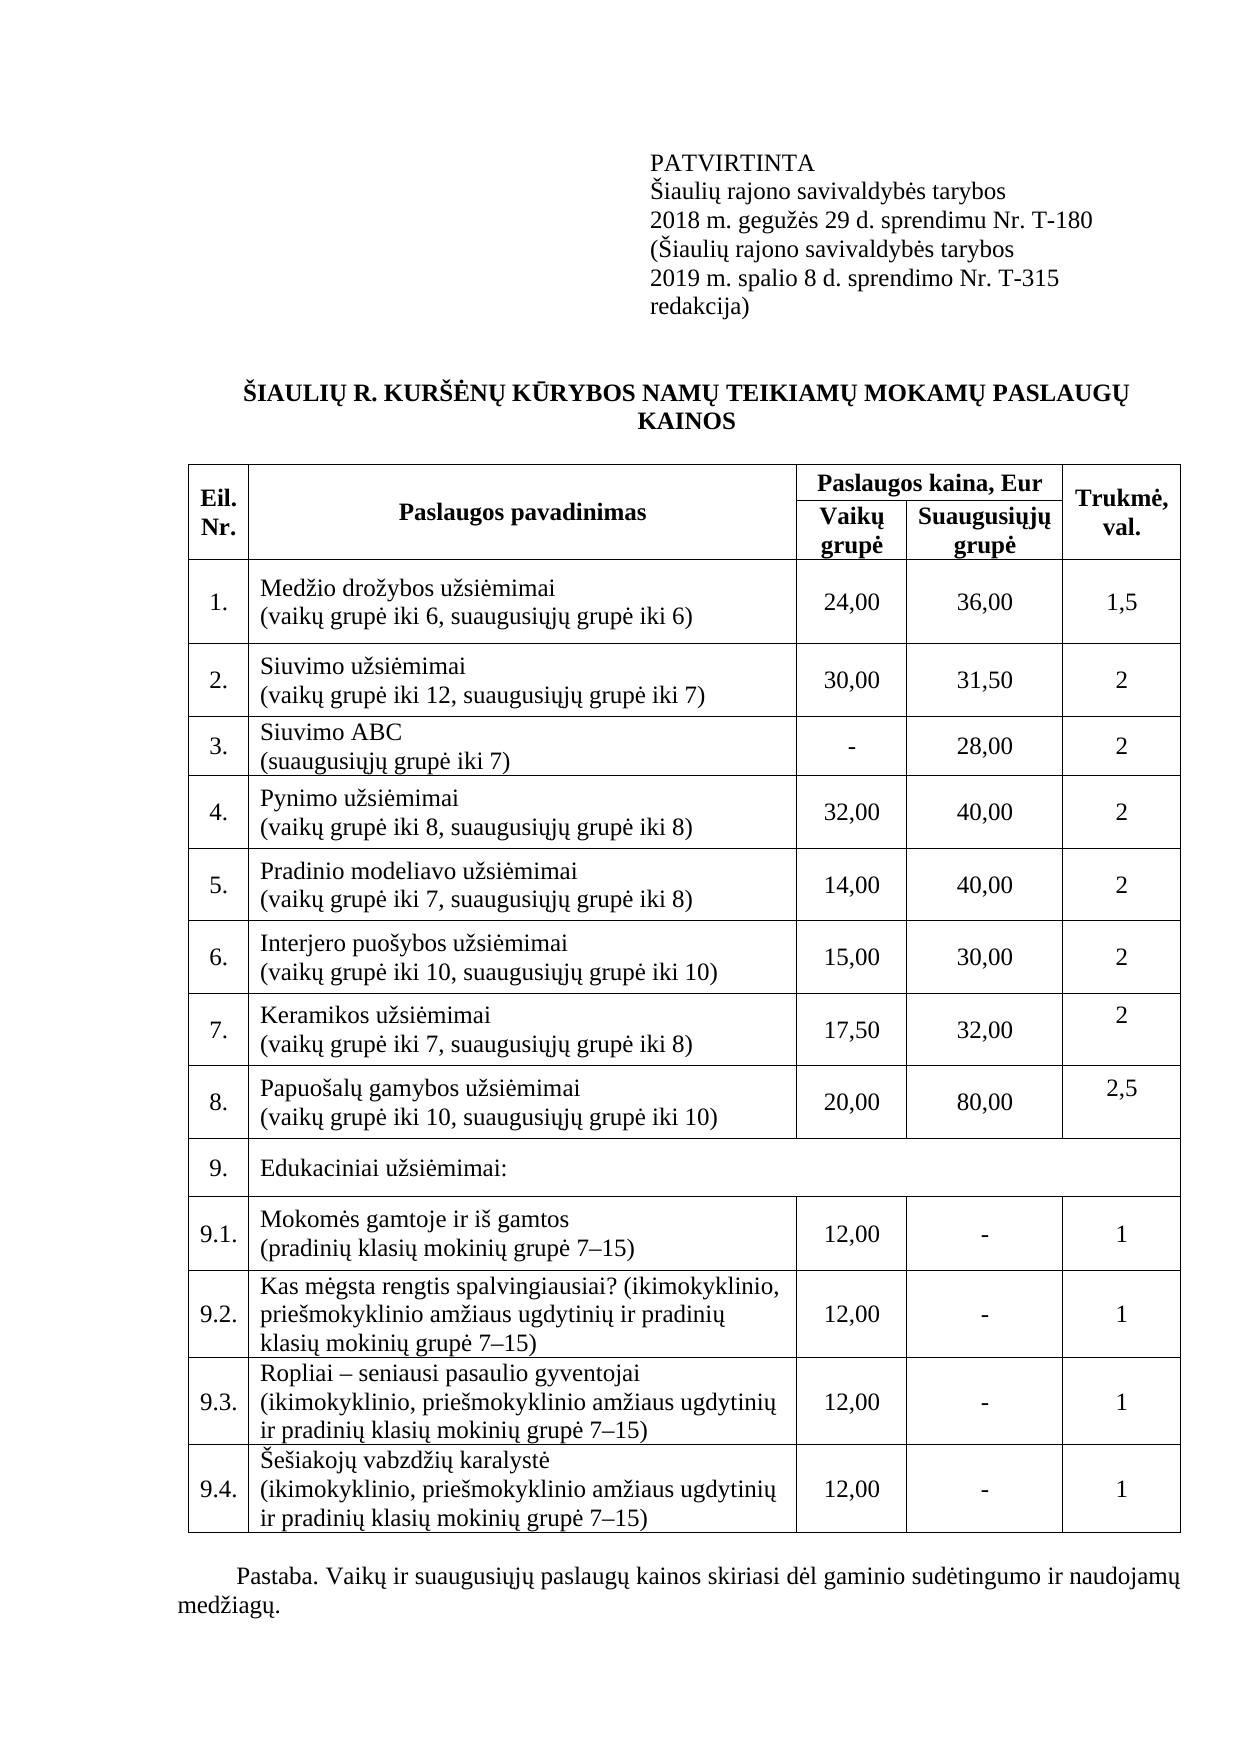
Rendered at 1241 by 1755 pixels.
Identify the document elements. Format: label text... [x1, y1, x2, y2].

table_cell 28,00 [907, 717, 1062, 774]
table_cell Šešiakojų vabzdžių karalystė (ikimokyklinio, priešmokyklinio amžiaus ugdytinių ir pradinių klasių mokinių grupė 7–15) [249, 1445, 796, 1532]
table_cell Siuvimo užsiėmimai (vaikų grupė iki 12, suaugusiųjų grupė iki 7) [249, 644, 796, 716]
table_cell 32,00 [907, 994, 1062, 1065]
table_cell 12,00 [797, 1197, 906, 1270]
table_cell - [907, 1271, 1062, 1357]
text PATVIRTINTA [650, 148, 1167, 176]
table_cell 9.1. [189, 1197, 248, 1270]
text Pastaba. Vaikų ir suaugusiųjų paslaugų kainos skiriasi dėl gaminio sudėtingumo ir naudojamų medžiagų. [177, 1561, 1181, 1619]
table_cell 2 [1063, 921, 1180, 993]
table_cell 2 [1063, 849, 1180, 920]
table_cell Kas mėgsta rengtis spalvingiausiai? (ikimokyklinio, priešmokyklinio amžiaus ugdytinių ir pradinių klasių mokinių grupė 7–15) [249, 1271, 796, 1357]
table_cell 1 [1063, 1445, 1180, 1532]
table_header Trukmė, val. [1063, 465, 1180, 559]
table_cell 6. [189, 921, 248, 993]
table_cell Papuošalų gamybos užsiėmimai (vaikų grupė iki 10, suaugusiųjų grupė iki 10) [249, 1066, 796, 1137]
table_cell 2. [189, 644, 248, 716]
table_cell - [907, 1358, 1062, 1444]
table_cell 2 [1063, 776, 1180, 848]
table_cell Pynimo užsiėmimai (vaikų grupė iki 8, suaugusiųjų grupė iki 8) [249, 776, 796, 848]
table_cell 1 [1063, 1271, 1180, 1357]
table_cell 36,00 [907, 560, 1062, 643]
table_cell 40,00 [907, 849, 1062, 920]
table_cell 2 [1063, 717, 1180, 774]
table_cell 40,00 [907, 776, 1062, 848]
table_cell 1,5 [1063, 560, 1180, 643]
table_header Paslaugos kaina, Eur [797, 465, 1062, 500]
table_cell Keramikos užsiėmimai (vaikų grupė iki 7, suaugusiųjų grupė iki 8) [249, 994, 796, 1065]
table_cell 9.3. [189, 1358, 248, 1444]
table_cell - [907, 1197, 1062, 1270]
table_cell Edukaciniai užsiėmimai: [249, 1139, 1180, 1196]
table_header Paslaugos pavadinimas [249, 465, 796, 559]
table_cell Mokomės gamtoje ir iš gamtos (pradinių klasių mokinių grupė 7–15) [249, 1197, 796, 1270]
table_cell 31,50 [907, 644, 1062, 716]
table_cell 9.2. [189, 1271, 248, 1357]
table_cell 20,00 [797, 1066, 906, 1137]
text (Šiaulių rajono savivaldybės tarybos [650, 234, 1167, 263]
table_cell 30,00 [907, 921, 1062, 993]
table_cell 2 [1063, 644, 1180, 716]
text Šiaulių rajono savivaldybės tarybos [650, 176, 1167, 205]
table_cell Interjero puošybos užsiėmimai (vaikų grupė iki 10, suaugusiųjų grupė iki 10) [249, 921, 796, 993]
text 2018 m. gegužės 29 d. sprendimu Nr. T-180 [650, 205, 1167, 234]
table_cell 17,50 [797, 994, 906, 1065]
table_cell Suaugusiųjų grupė [907, 501, 1062, 559]
table_cell 15,00 [797, 921, 906, 993]
table_header Eil. Nr. [189, 465, 248, 559]
table_cell 9. [189, 1139, 248, 1196]
text 2019 m. spalio 8 d. sprendimo Nr. T-315 [650, 263, 1167, 291]
table_cell 7. [189, 994, 248, 1065]
table_cell 4. [189, 776, 248, 848]
table_cell Ropliai – seniausi pasaulio gyventojai (ikimokyklinio, priešmokyklinio amžiaus ugdytinių ir pradinių klasių mokinių grupė 7–15) [249, 1358, 796, 1444]
table_cell 30,00 [797, 644, 906, 716]
table_cell 12,00 [797, 1358, 906, 1444]
text redakcija) [650, 291, 1167, 320]
table_cell 24,00 [797, 560, 906, 643]
table_cell 1. [189, 560, 248, 643]
table_cell 14,00 [797, 849, 906, 920]
table_cell 1 [1063, 1358, 1180, 1444]
table_cell 3. [189, 717, 248, 774]
table_cell Pradinio modeliavo užsiėmimai (vaikų grupė iki 7, suaugusiųjų grupė iki 8) [249, 849, 796, 920]
table_cell 12,00 [797, 1445, 906, 1532]
table_cell - [797, 717, 906, 774]
table_cell 80,00 [907, 1066, 1062, 1137]
text ŠIAULIŲ R. KURŠĖNŲ KŪRYBOS NAMŲ TEIKIAMŲ MOKAMŲ PASLAUGŲ KAINOS [192, 378, 1181, 435]
table_cell Siuvimo ABC (suaugusiųjų grupė iki 7) [249, 717, 796, 774]
table_cell 9.4. [189, 1445, 248, 1532]
table_cell - [907, 1445, 1062, 1532]
table_cell 5. [189, 849, 248, 920]
table_cell Vaikų grupė [797, 501, 906, 559]
table_cell 8. [189, 1066, 248, 1137]
table_cell 1 [1063, 1197, 1180, 1270]
table_cell 2 [1063, 994, 1180, 1065]
table_cell 2,5 [1063, 1066, 1180, 1137]
table_cell Medžio drožybos užsiėmimai (vaikų grupė iki 6, suaugusiųjų grupė iki 6) [249, 560, 796, 643]
table_cell 32,00 [797, 776, 906, 848]
table_cell 12,00 [797, 1271, 906, 1357]
